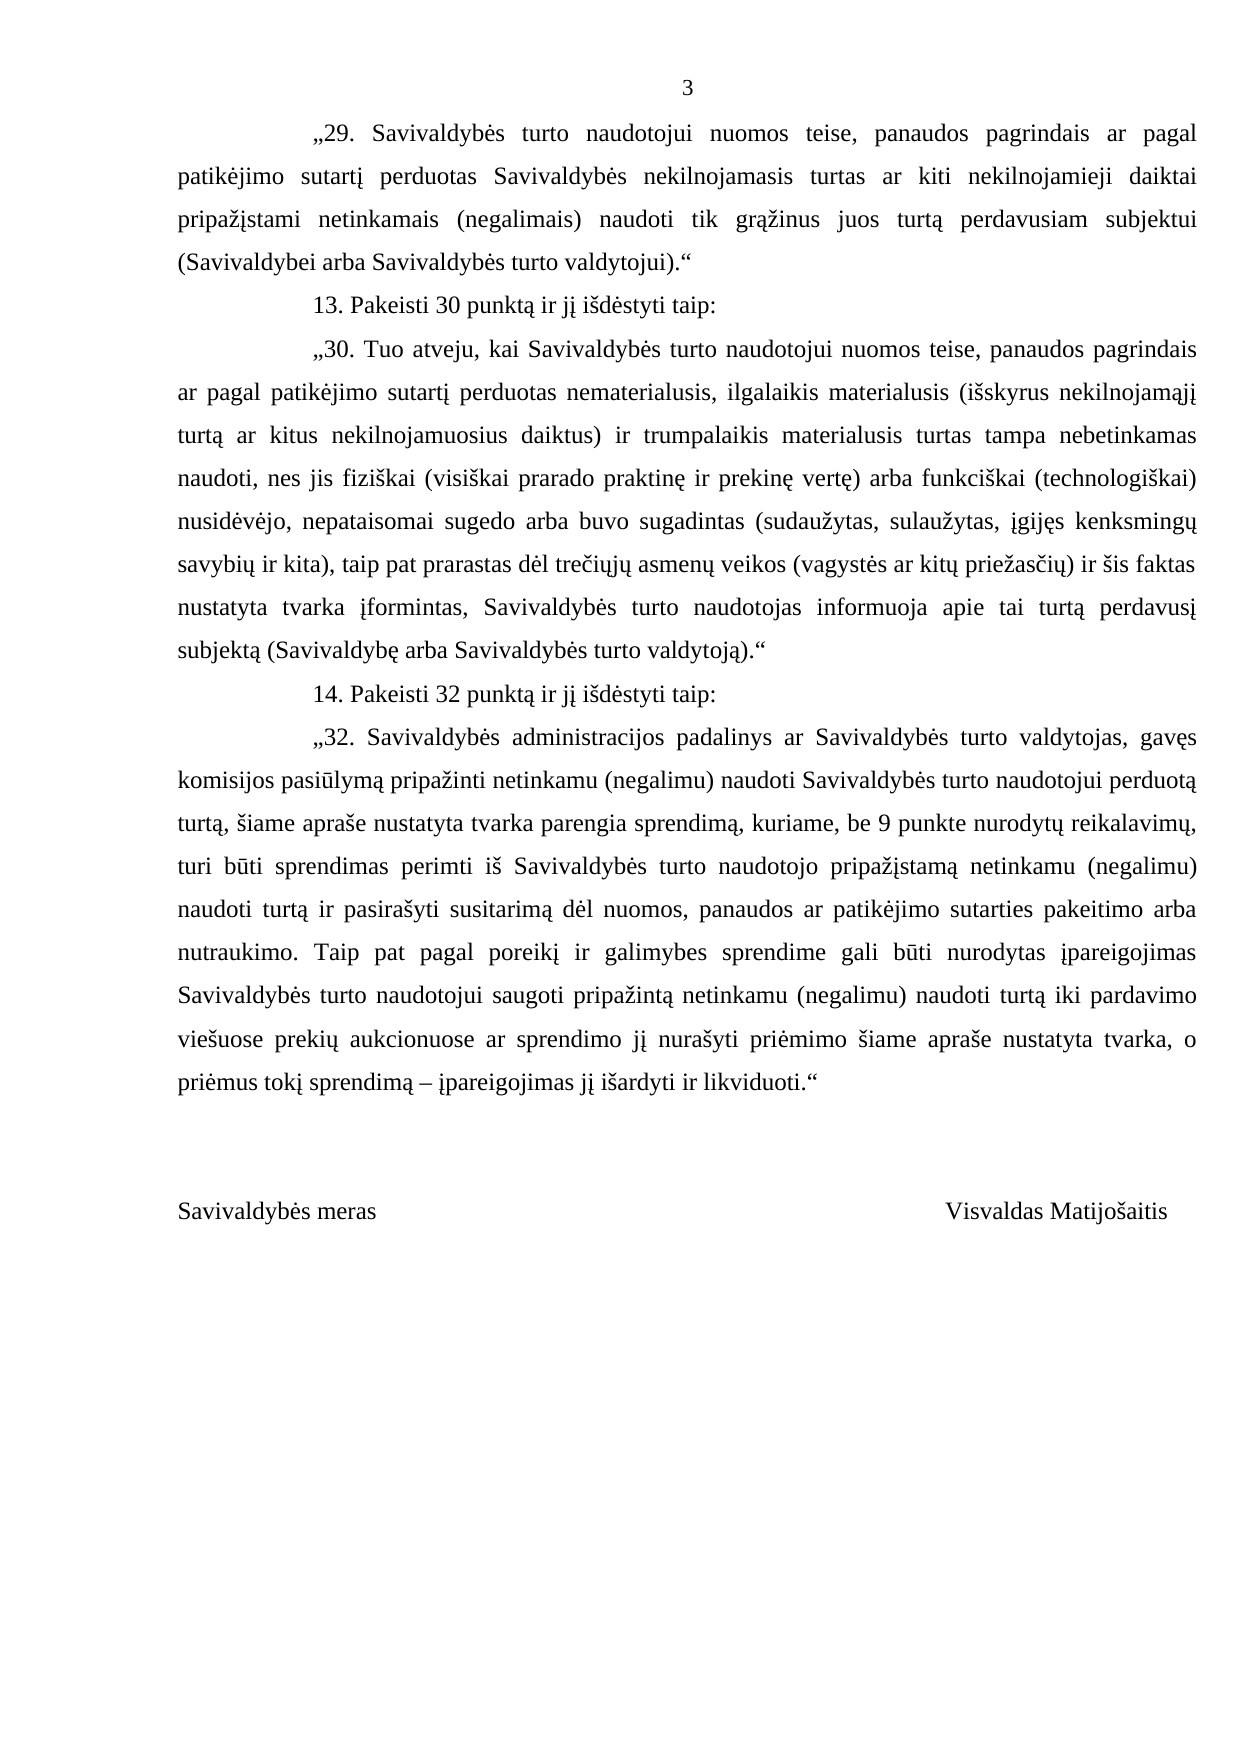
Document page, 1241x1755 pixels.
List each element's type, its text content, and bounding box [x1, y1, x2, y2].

text „30. Tuo atveju, kai Savivaldybės turto naudotojui nuomos teise, panaudos pagrindais ar pagal patikėjimo sutartį perduotas nematerialusis, ilgalaikis materialusis (išskyrus nekilnojamąjį turtą ar kitus nekilnojamuosius daiktus) ir trumpalaikis materialusis turtas tampa nebetinkamas naudoti, nes jis fiziškai (visiškai prarado praktinę ir prekinę vertę) arba funkciškai (technologiškai) nusidėvėjo, nepataisomai sugedo arba buvo sugadintas (sudaužytas, sulaužytas, įgijęs kenksmingų savybių ir kita), taip pat prarastas dėl trečiųjų asmenų veikos (vagystės ar kitų priežasčių) ir šis faktas nustatyta tvarka įformintas, Savivaldybės turto naudotojas informuoja apie tai turtą perdavusį subjektą (Savivaldybę arba Savivaldybės turto valdytoją).“ [177, 334, 1198, 664]
text Savivaldybės meras Visvaldas Matijošaitis [177, 1196, 1198, 1225]
text 14. Pakeisti 32 punktą ir jį išdėstyti taip: [177, 679, 1198, 707]
text 13. Pakeisti 30 punktą ir jį išdėstyti taip: [177, 291, 1198, 319]
text „32. Savivaldybės administracijos padalinys ar Savivaldybės turto valdytojas, gavęs komisijos pasiūlymą pripažinti netinkamu (negalimu) naudoti Savivaldybės turto naudotojui perduotą turtą, šiame apraše nustatyta tvarka parengia sprendimą, kuriame, be 9 punkte nurodytų reikalavimų, turi būti sprendimas perimti iš Savivaldybės turto naudotojo pripažįstamą netinkamu (negalimu) naudoti turtą ir pasirašyti susitarimą dėl nuomos, panaudos ar patikėjimo sutarties pakeitimo arba nutraukimo. Taip pat pagal poreikį ir galimybes sprendime gali būti nurodytas įpareigojimas Savivaldybės turto naudotojui saugoti pripažintą netinkamu (negalimu) naudoti turtą iki pardavimo viešuose prekių aukcionuose ar sprendimo jį nurašyti priėmimo šiame apraše nustatyta tvarka, o priėmus tokį sprendimą – įpareigojimas jį išardyti ir likviduoti.“ [177, 722, 1198, 1096]
text „29. Savivaldybės turto naudotojui nuomos teise, panaudos pagrindais ar pagal patikėjimo sutartį perduotas Savivaldybės nekilnojamasis turtas ar kiti nekilnojamieji daiktai pripažįstami netinkamais (negalimais) naudoti tik grąžinus juos turtą perdavusiam subjektui (Savivaldybei arba Savivaldybės turto valdytojui).“ [177, 118, 1198, 276]
